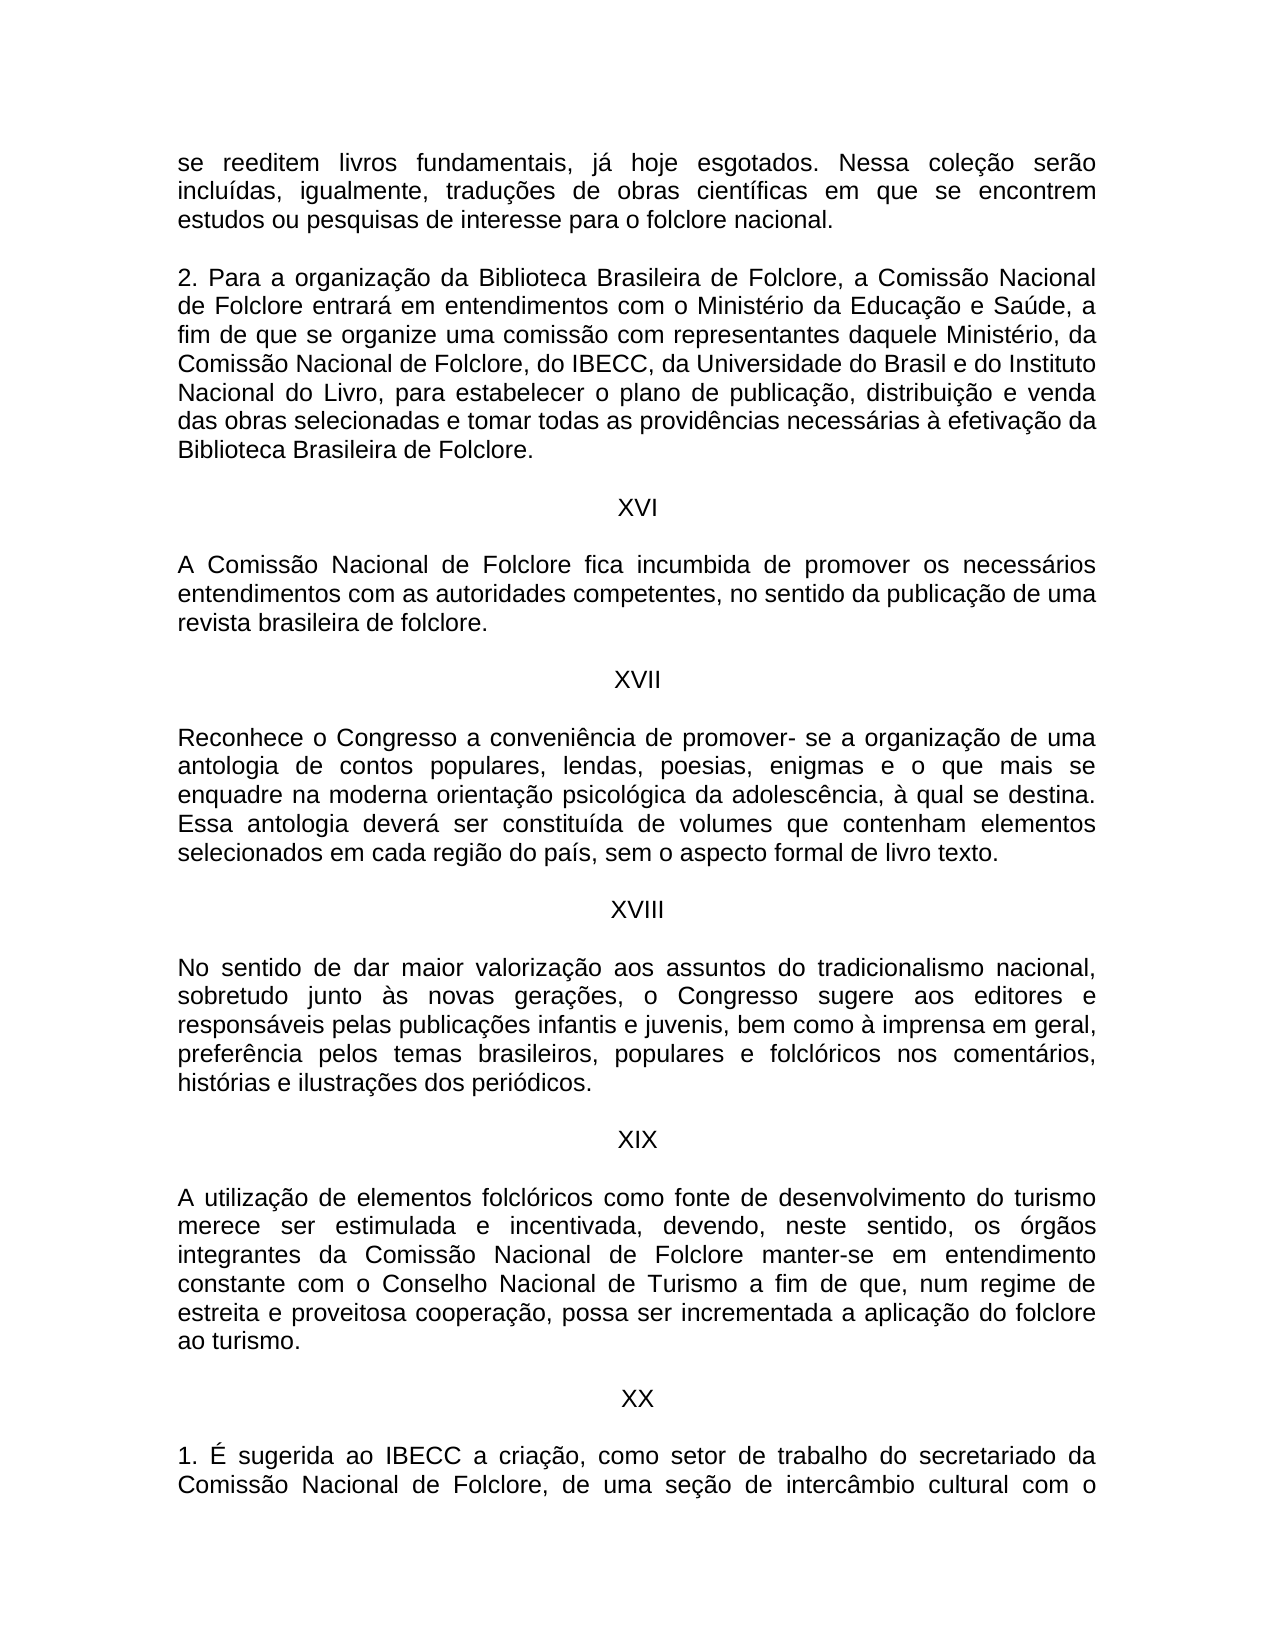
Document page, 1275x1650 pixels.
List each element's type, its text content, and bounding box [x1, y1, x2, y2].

subtitle XIX [177, 1125, 1098, 1154]
text 1. É sugerida ao IBECC a criação, como setor de trabalho do secretariado da Comissão Nacional de Folclore, de uma seção de intercâmbio cultural com o [177, 1441, 1098, 1499]
text 2. Para a organização da Biblioteca Brasileira de Folclore, a Comissão Nacional de Folclore entrará em entendimentos com o Ministério da Educação e Saúde, a fim de que se organize uma comissão com representantes daquele Ministério, da Comissão Nacional de Folclore, do IBECC, da Universidade do Brasil e do Instituto Nacional do Livro, para estabelecer o plano de publicação, distribuição e venda das obras selecionadas e tomar todas as providências necessárias à efetivação da [177, 263, 1098, 435]
subtitle XVIII [177, 895, 1098, 924]
subtitle XVII [177, 665, 1098, 694]
text A Comissão Nacional de Folclore fica incumbida de promover os necessários entendimentos com as autoridades competentes, no sentido da publicação de uma revista brasileira de folclore. [177, 550, 1098, 636]
text No sentido de dar maior valorização aos assuntos do tradicionalismo nacional, sobretudo junto às novas gerações, o Congresso sugere aos editores e responsáveis pelas publicações infantis e juvenis, bem como à imprensa em geral, preferência pelos temas brasileiros, populares e folclóricos nos comentários, histórias e ilustrações dos periódicos. [177, 953, 1098, 1096]
text A utilização de elementos folclóricos como fonte de desenvolvimento do turismo merece ser estimulada e incentivada, devendo, neste sentido, os órgãos integrantes da Comissão Nacional de Folclore manter-se em entendimento constante com o Conselho Nacional de Turismo a fim de que, num regime de estreita e proveitosa cooperação, possa ser incrementada a aplicação do folclore ao turismo. [177, 1183, 1098, 1355]
text Reconhece o Congresso a conveniência de promover- se a organização de uma antologia de contos populares, lendas, poesias, enigmas e o que mais se enquadre na moderna orientação psicológica da adolescência, à qual se destina. Essa antologia deverá ser constituída de volumes que contenham elementos selecionados em cada região do país, sem o aspecto formal de livro texto. [177, 723, 1098, 866]
subtitle XX [177, 1384, 1098, 1413]
subtitle XVI [177, 493, 1098, 521]
text se reeditem livros fundamentais, já hoje esgotados. Nessa coleção serão incluídas, igualmente, traduções de obras científicas em que se encontrem estudos ou pesquisas de interesse para o folclore nacional. [177, 148, 1098, 234]
text Biblioteca Brasileira de Folclore. [177, 435, 1098, 464]
